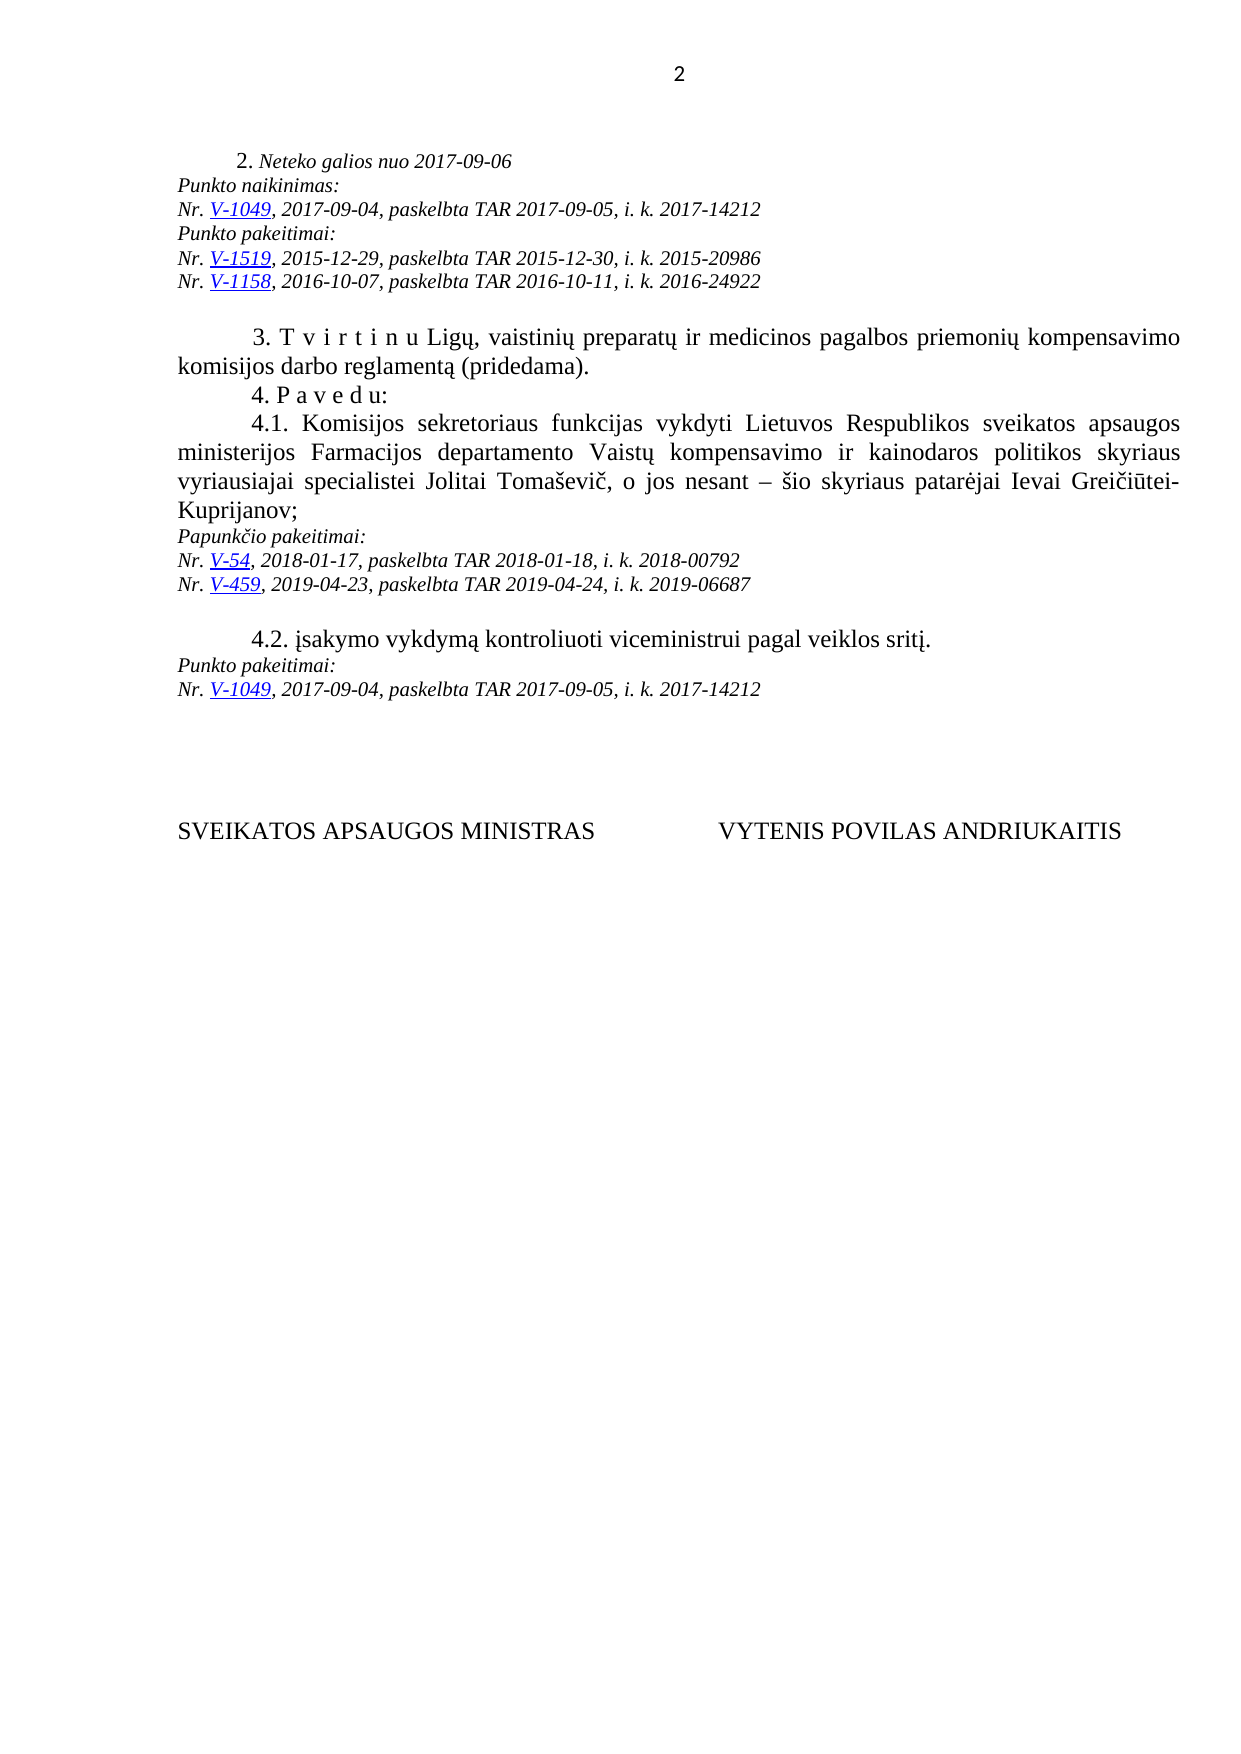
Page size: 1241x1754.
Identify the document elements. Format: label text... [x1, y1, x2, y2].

text Punkto naikinimas: [177, 173, 1181, 197]
text 4. P a v e d u: [177, 380, 1181, 408]
text Nr. V-1519, 2015-12-29, paskelbta TAR 2015-12-30, i. k. 2015-20986 [177, 245, 1181, 269]
text 4.1. Komisijos sekretoriaus funkcijas vykdyti Lietuvos Respublikos sveikatos apsaugos ministerijos Farmacijos departamento Vaistų kompensavimo ir kainodaros politikos skyriaus vyriausiajai specialistei Jolitai Tomaševič, o jos nesant – šio skyriaus patarėjai Ievai Greičiūtei-Kuprijanov; [177, 408, 1181, 523]
text Punkto pakeitimai: [177, 221, 1181, 245]
text Nr. V-1049, 2017-09-04, paskelbta TAR 2017-09-05, i. k. 2017-14212 [177, 197, 1181, 221]
text Punkto pakeitimai: [177, 653, 1181, 677]
text Nr. V-54, 2018-01-17, paskelbta TAR 2018-01-18, i. k. 2018-00792 [177, 548, 1181, 572]
text Nr. V-459, 2019-04-23, paskelbta TAR 2019-04-24, i. k. 2019-06687 [177, 572, 1181, 596]
text Nr. V-1049, 2017-09-04, paskelbta TAR 2017-09-05, i. k. 2017-14212 [177, 677, 1181, 701]
text Papunkčio pakeitimai: [177, 523, 1181, 548]
text SVEIKATOS APSAUGOS MINISTRAS VYTENIS POVILAS ANDRIUKAITIS [177, 816, 1181, 845]
text 4.2. įsakymo vykdymą kontroliuoti viceministrui pagal veiklos sritį. [177, 624, 1181, 653]
text Nr. V-1158, 2016-10-07, paskelbta TAR 2016-10-11, i. k. 2016-24922 [177, 269, 1181, 293]
text 3. T v i r t i n u Ligų, vaistinių preparatų ir medicinos pagalbos priemonių kompensavimo komisijos darbo reglamentą (pridedama). [177, 322, 1181, 380]
text 2. Neteko galios nuo 2017-09-06 [177, 147, 1181, 173]
